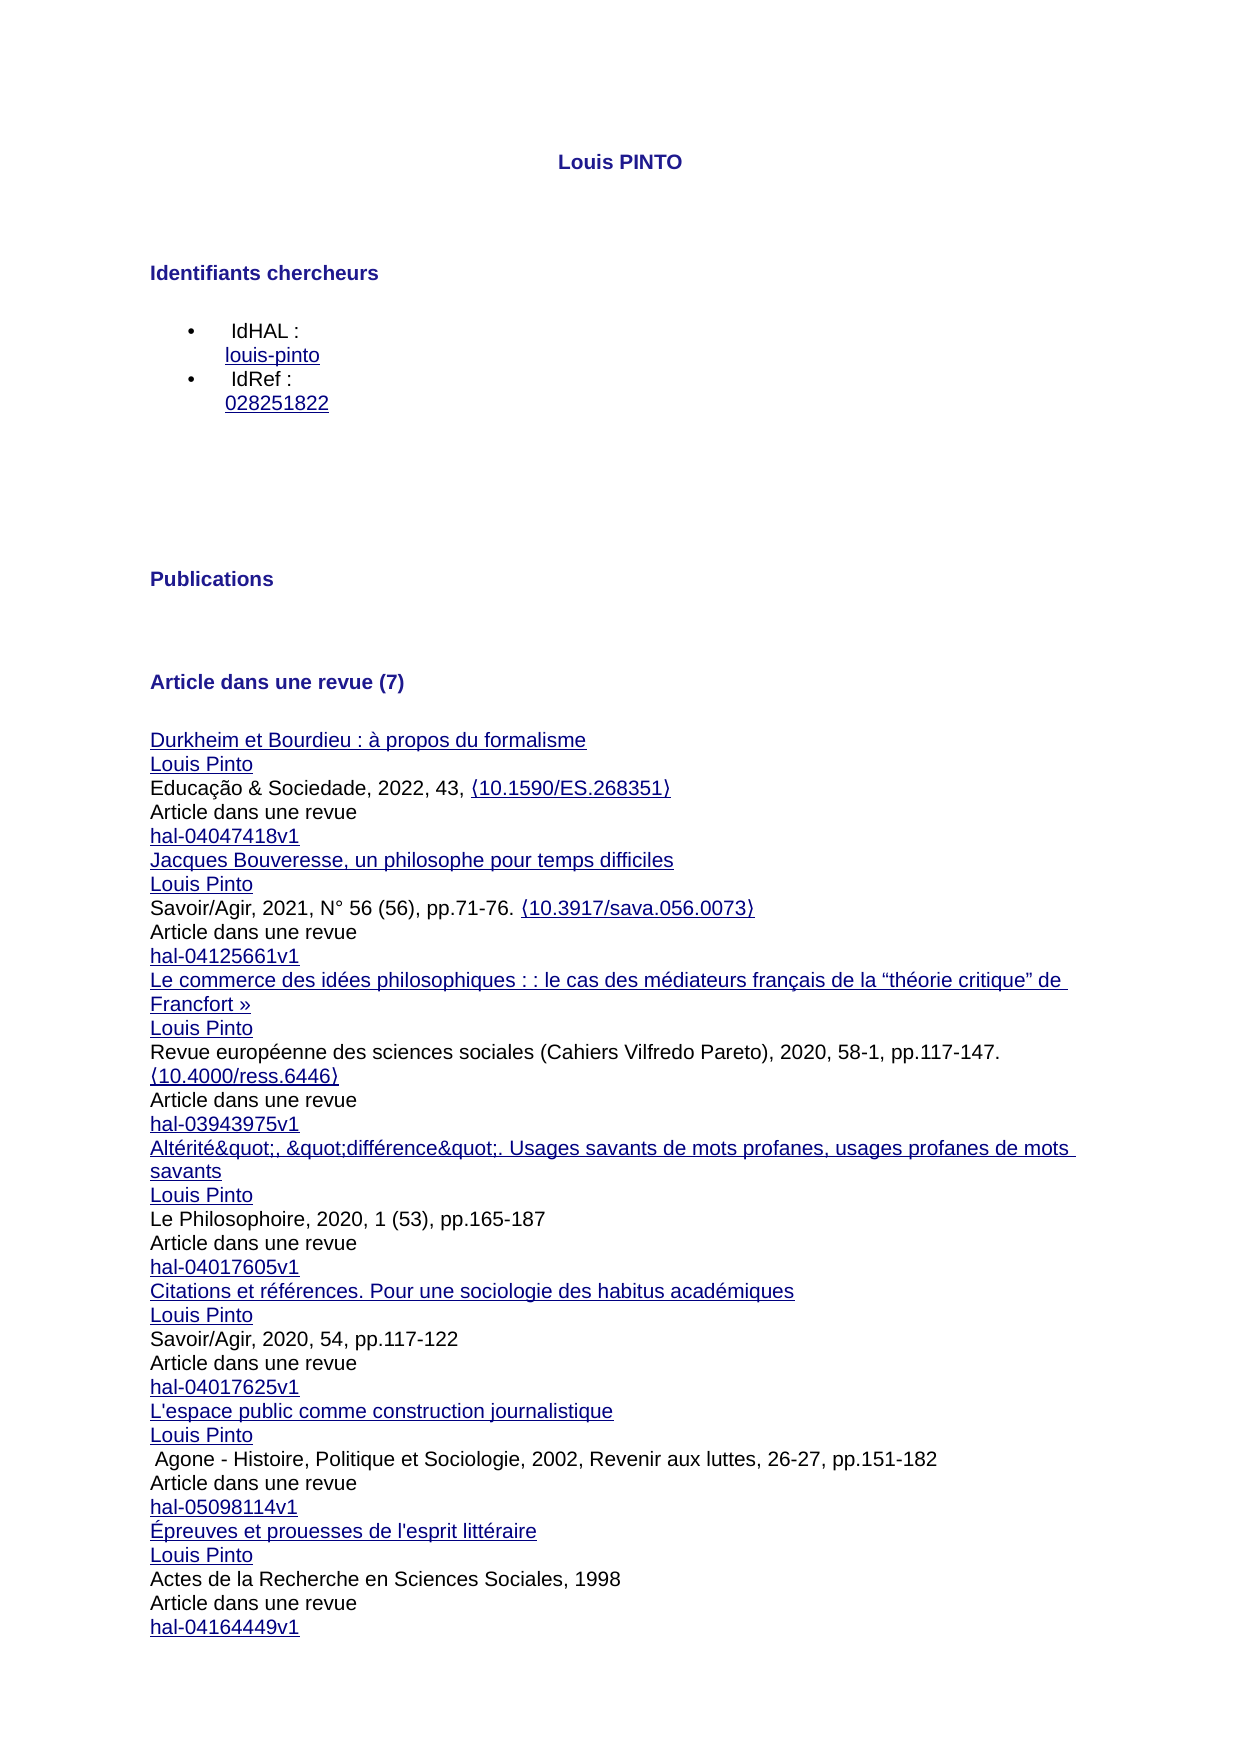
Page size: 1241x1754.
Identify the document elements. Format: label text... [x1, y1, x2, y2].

list IdRef : [187, 367, 1090, 391]
table_cell Le commerce des idées philosophiques : : le cas des médiateurs français de la “théorie critique” de Francfort » Louis Pinto Revue européenne des sciences sociales (Cahiers Vilfredo Pareto), 2020, 58-1, pp.117-147. ⟨10.4000/ress.6446⟩ Article dans une revue hal-03943975v1 [150, 968, 1090, 1135]
table_header Durkheim et Bourdieu : à propos du formalisme Louis Pinto Educação & Sociedade, 2022, 43, ⟨10.1590/ES.268351⟩ Article dans une revue hal-04047418v1 [150, 728, 1090, 848]
table_cell Épreuves et prouesses de l'esprit littéraire Louis Pinto Actes de la Recherche en Sciences Sociales, 1998 Article dans une revue hal-04164449v1 [150, 1519, 1090, 1638]
list louis-pinto [187, 343, 1090, 367]
subtitle Article dans une revue (7) [150, 670, 1090, 694]
table_cell Citations et références. Pour une sociologie des habitus académiques Louis Pinto Savoir/Agir, 2020, 54, pp.117-122 Article dans une revue hal-04017625v1 [150, 1279, 1090, 1399]
table_cell L'espace public comme construction journalistique Louis Pinto Agone - Histoire, Politique et Sociologie, 2002, Revenir aux luttes, 26-27, pp.151-182 Article dans une revue hal-05098114v1 [150, 1399, 1090, 1519]
subtitle Louis PINTO [150, 150, 1090, 174]
table_cell Jacques Bouveresse, un philosophe pour temps difficiles Louis Pinto Savoir/Agir, 2021, N° 56 (56), pp.71-76. ⟨10.3917/sava.056.0073⟩ Article dans une revue hal-04125661v1 [150, 848, 1090, 968]
table_cell Altérité&quot;, &quot;différence&quot;. Usages savants de mots profanes, usages profanes de mots savants Louis Pinto Le Philosophoire, 2020, 1 (53), pp.165-187 Article dans une revue hal-04017605v1 [150, 1135, 1090, 1279]
subtitle Publications [150, 567, 1090, 591]
list IdHAL : [187, 319, 1090, 343]
subtitle Identifiants chercheurs [150, 260, 1090, 284]
list 028251822 [187, 391, 1090, 414]
